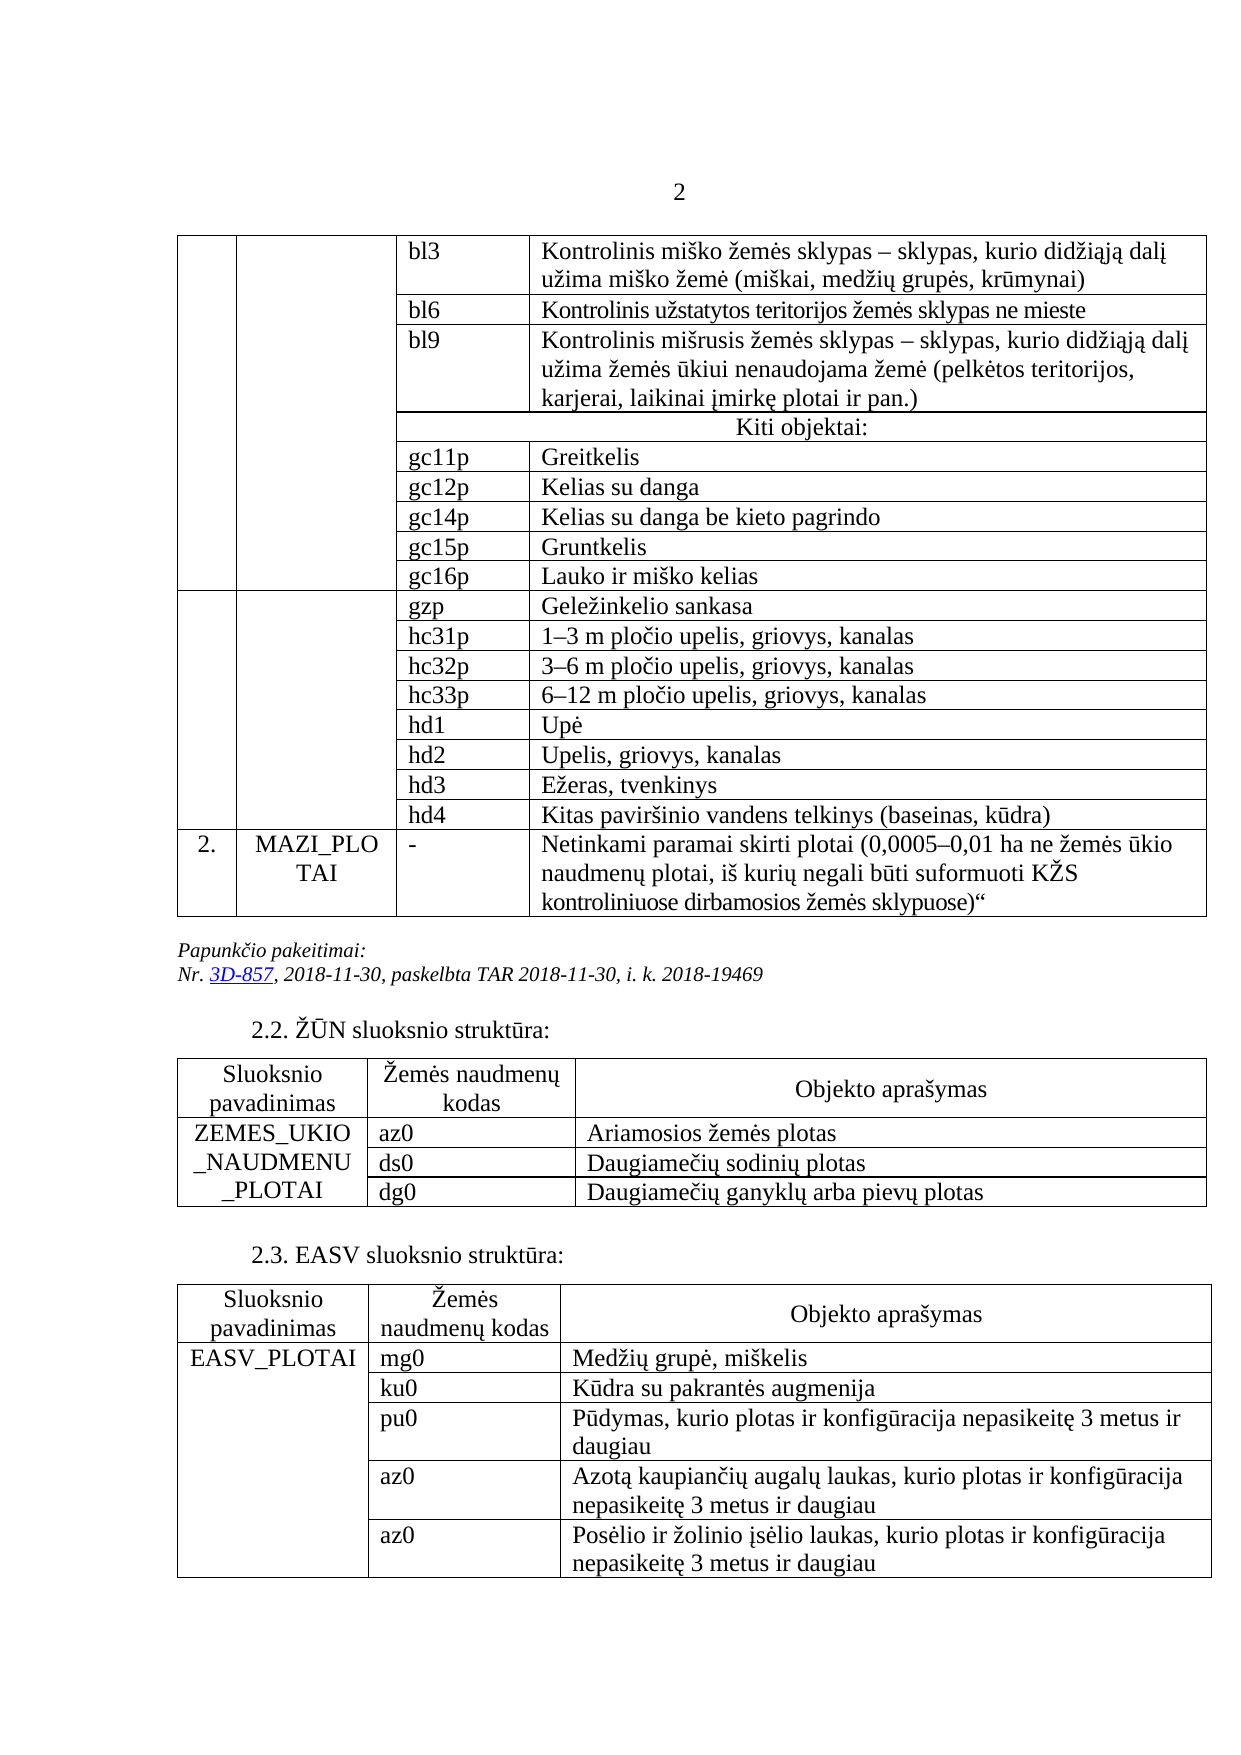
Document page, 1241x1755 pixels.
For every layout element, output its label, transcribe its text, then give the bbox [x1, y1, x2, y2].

text 2.3. EASV sluoksnio struktūra: [177, 1240, 1181, 1269]
table_cell 1–3 m pločio upelis, griovys, kanalas [530, 621, 1206, 650]
table_cell gc16p [397, 561, 529, 590]
table_cell [178, 591, 236, 828]
table_cell Kontrolinis mišrusis žemės sklypas – sklypas, kurio didžiąją dalį užima žemės ūkiui nenaudojama žemė (pelkėtos teritorijos, karjerai, laikinai įmirkę plotai ir pan.) [530, 325, 1206, 411]
table_cell Kelias su danga [530, 472, 1206, 501]
table_cell hc31p [397, 621, 529, 650]
table_cell Medžių grupė, miškelis [561, 1343, 1211, 1372]
table_cell ds0 [368, 1148, 575, 1176]
table_cell [237, 591, 396, 828]
table_cell Greitkelis [530, 442, 1206, 471]
table_cell Pūdymas, kurio plotas ir konfigūracija nepasikeitę 3 metus ir daugiau [561, 1403, 1211, 1460]
table_cell gc15p [397, 532, 529, 560]
table_cell 2. [178, 830, 236, 916]
table_cell Gruntkelis [530, 532, 1206, 560]
table_cell bl6 [397, 295, 529, 324]
text Nr. 3D-857, 2018-11-30, paskelbta TAR 2018-11-30, i. k. 2018-19469 [177, 962, 1181, 986]
table_header Sluoksnio pavadinimas [178, 1285, 368, 1342]
table_cell dg0 [368, 1178, 575, 1206]
table_cell Daugiamečių sodinių plotas [576, 1148, 1206, 1176]
table_header Žemės naudmenų kodas [368, 1059, 575, 1117]
table_cell az0 [368, 1118, 575, 1147]
table_cell Upė [530, 710, 1206, 739]
text Papunkčio pakeitimai: [177, 938, 1181, 962]
table_cell Azotą kaupiančių augalų laukas, kurio plotas ir konfigūracija nepasikeitę 3 metus ir daugiau [561, 1461, 1211, 1519]
table_cell Kontrolinis miško žemės sklypas – sklypas, kurio didžiąją dalį užima miško žemė (miškai, medžių grupės, krūmynai) [530, 236, 1206, 294]
table_cell gc12p [397, 472, 529, 501]
table_header Žemės naudmenų kodas [369, 1285, 560, 1342]
table_cell hd2 [397, 740, 529, 769]
table_cell Posėlio ir žolinio įsėlio laukas, kurio plotas ir konfigūracija nepasikeitę 3 metus ir daugiau [561, 1520, 1211, 1577]
table_cell hd3 [397, 770, 529, 799]
table_cell hd4 [397, 800, 529, 828]
table_cell ZEMES_UKIO_NAUDMENU_PLOTAI [178, 1118, 367, 1206]
table_cell bl3 [397, 236, 529, 294]
table_cell Kitas paviršinio vandens telkinys (baseinas, kūdra) [530, 800, 1206, 828]
table_cell pu0 [369, 1403, 560, 1460]
table_cell az0 [369, 1461, 560, 1519]
table_cell 3–6 m pločio upelis, griovys, kanalas [530, 651, 1206, 679]
table_cell Upelis, griovys, kanalas [530, 740, 1206, 769]
table_cell ku0 [369, 1373, 560, 1402]
table_cell Netinkami paramai skirti plotai (0,0005–0,01 ha ne žemės ūkio naudmenų plotai, iš kurių negali būti suformuoti KŽS kontroliniuose dirbamosios žemės sklypuose)“ [530, 830, 1206, 916]
table_cell [178, 236, 236, 590]
table_cell Kiti objektai: [397, 413, 1206, 441]
table_cell Lauko ir miško kelias [530, 561, 1206, 590]
text 2.2. ŽŪN sluoksnio struktūra: [177, 1015, 1181, 1044]
table_cell Kūdra su pakrantės augmenija [561, 1373, 1211, 1402]
table_cell Geležinkelio sankasa [530, 591, 1206, 620]
table_cell Ežeras, tvenkinys [530, 770, 1206, 799]
table_cell az0 [369, 1520, 560, 1577]
table_cell Ariamosios žemės plotas [576, 1118, 1206, 1147]
table_cell bl9 [397, 325, 529, 411]
table_cell gc11p [397, 442, 529, 471]
table_header Objekto aprašymas [561, 1285, 1211, 1342]
table_cell Kelias su danga be kieto pagrindo [530, 502, 1206, 531]
table_cell hd1 [397, 710, 529, 739]
table_cell EASV_PLOTAI [178, 1343, 368, 1577]
table_cell 6–12 m pločio upelis, griovys, kanalas [530, 681, 1206, 709]
table_cell gc14p [397, 502, 529, 531]
table_cell Kontrolinis užstatytos teritorijos žemės sklypas ne mieste [530, 295, 1206, 324]
table_cell hc32p [397, 651, 529, 679]
table_cell gzp [397, 591, 529, 620]
table_cell MAZI_PLOTAI [237, 830, 396, 916]
table_cell Daugiamečių ganyklų arba pievų plotas [576, 1178, 1206, 1206]
table_cell hc33p [397, 681, 529, 709]
table_cell - [397, 830, 529, 916]
table_header Objekto aprašymas [576, 1059, 1206, 1117]
table_header Sluoksnio pavadinimas [178, 1059, 367, 1117]
table_cell [237, 236, 396, 590]
table_cell mg0 [369, 1343, 560, 1372]
